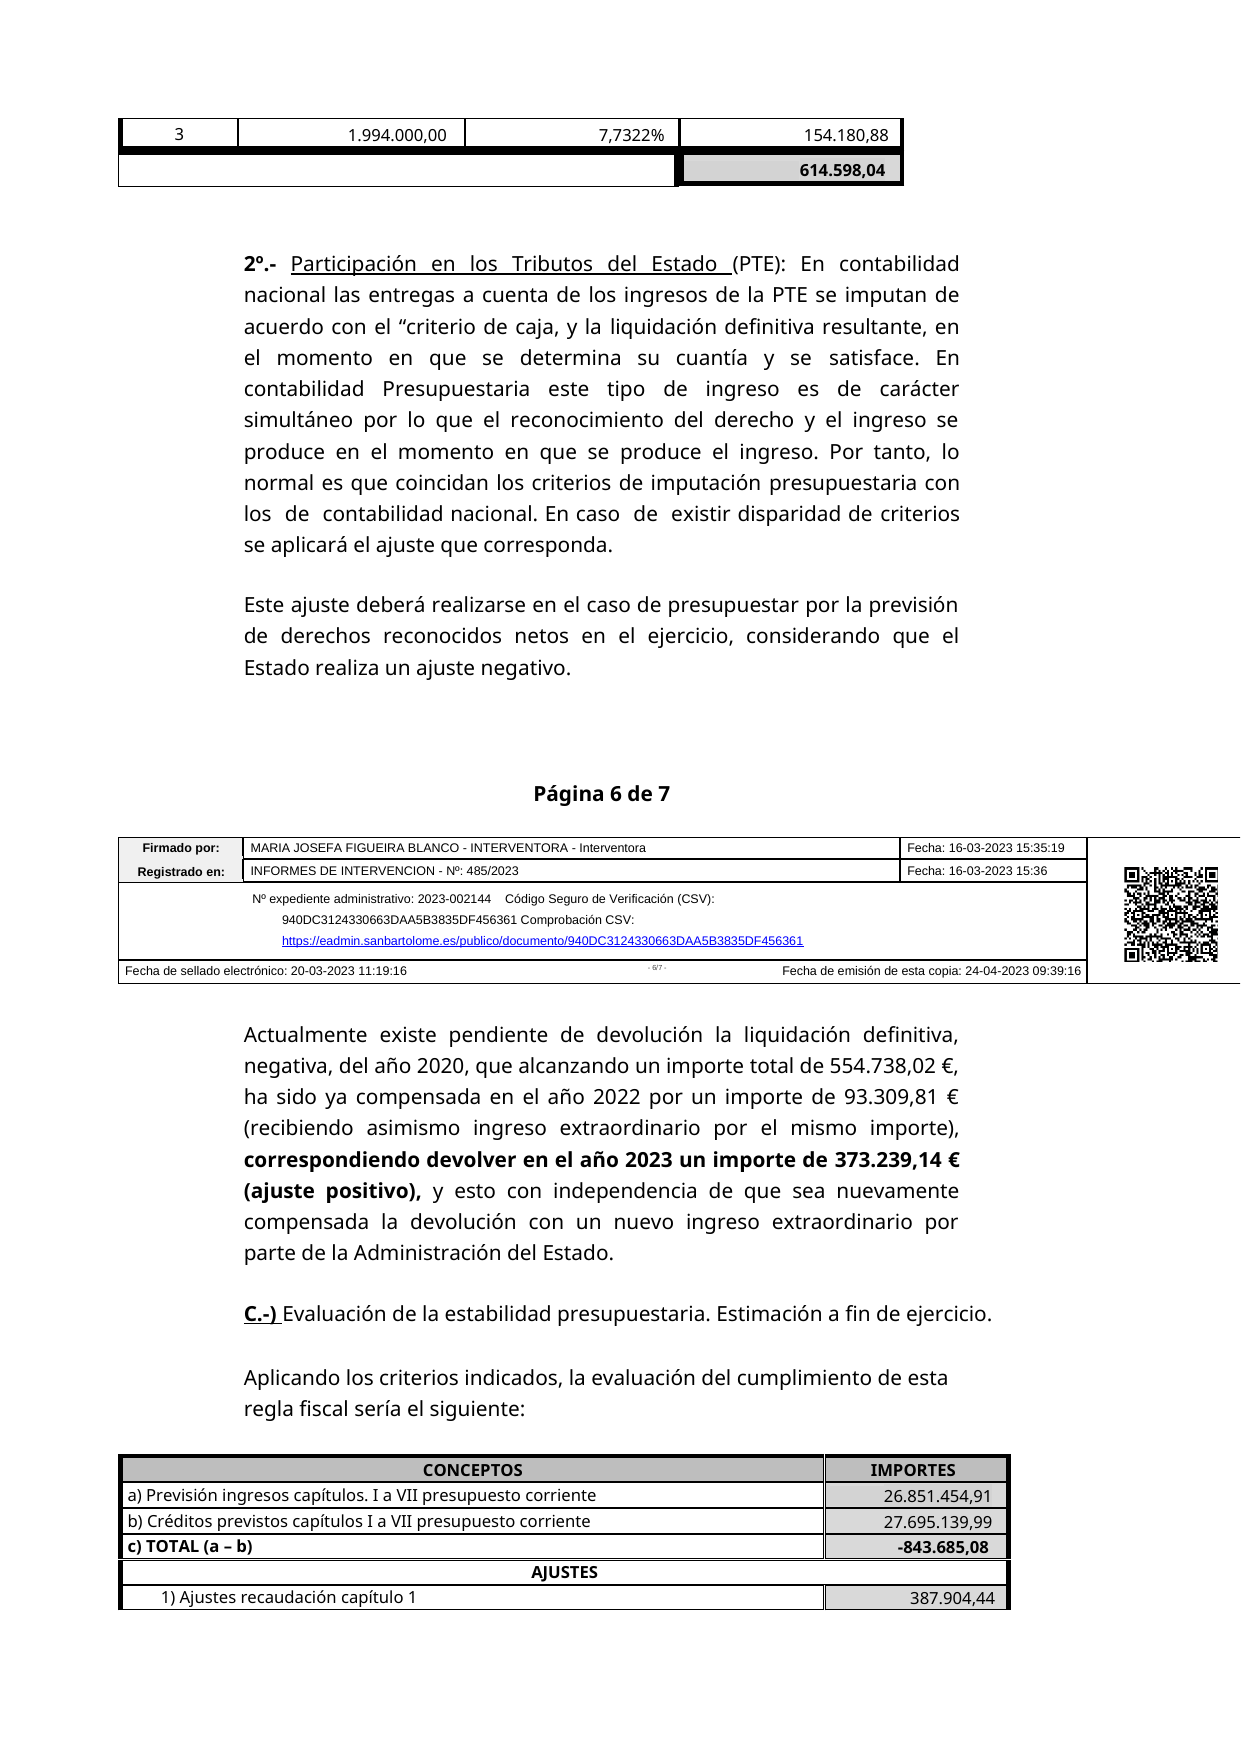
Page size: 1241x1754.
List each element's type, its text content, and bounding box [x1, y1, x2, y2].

table_header CONCEPTOS [123, 1458, 823, 1481]
text Aplicando los criterios indicados, la evaluación del cumplimiento de esta regla fiscal sería el siguiente: [243, 1363, 957, 1422]
text C.-) Evaluación de la estabilidad presupuestaria. Estimación a fin de ejercicio. [243, 1299, 1122, 1327]
table_cell [119, 155, 674, 186]
text Página 6 de 7 [118, 779, 1085, 808]
table_header IMPORTES [826, 1458, 1006, 1481]
table_cell -843.685,08 [826, 1535, 1006, 1558]
table_cell 387.904,44 [826, 1586, 1006, 1609]
table_cell Nº expediente administrativo: 2023-002144 Código Seguro de Verificación (CSV): 940DC3124330663DAA5B3835DF456361 Comprobación CSV: https://eadmin.sanbartolome.es/publico/documento/940DC3124330663DAA5B3835DF456361 [119, 883, 1086, 959]
table_header [1088, 838, 1240, 983]
text 2º.- Participación en los Tributos del Estado (PTE): En contabilidad nacional las entregas a cuenta de los ingresos de la PTE se imputan de acuerdo con el “criterio de caja, y la liquidación definitiva resultante, en el momento en que se determina su cuantía y se satisface. En contabilidad Presupuestaria este tipo de ingreso es de carácter simultáneo por lo que el reconocimiento del derecho y el ingreso se produce en el momento en que se produce el ingreso. Por tanto, lo normal es que coincidan los criterios de imputación presupuestaria con los de contabilidad nacional. En caso de existir disparidad de criterios se aplicará el ajuste que corresponda. [243, 249, 960, 559]
text Actualmente existe pendiente de devolución la liquidación definitiva, negativa, del año 2020, que alcanzando un importe total de 554.738,02 €, ha sido ya compensada en el año 2022 por un importe de 93.309,81 € (recibiendo asimismo ingreso extraordinario por el mismo importe), correspondiendo devolver en el año 2023 un importe de 373.239,14 € (ajuste positivo), y esto con independencia de que sea nuevamente compensada la devolución con un nuevo ingreso extraordinario por parte de la Administración del Estado. [243, 1020, 960, 1267]
table_cell 154.180,88 [681, 119, 900, 146]
table_header Firmado por: [119, 838, 242, 856]
table_cell 614.598,04 [684, 155, 900, 181]
table_cell a) Previsión ingresos capítulos. I a VII presupuesto corriente [123, 1483, 823, 1507]
table_cell Fecha: 16-03-2023 15:36 [901, 860, 1086, 881]
table_cell 1) Ajustes recaudación capítulo 1 [123, 1586, 823, 1609]
table_cell INFORMES DE INTERVENCION - Nº: 485/2023 [244, 860, 899, 881]
text Este ajuste deberá realizarse en el caso de presupuestar por la previsión de derechos reconocidos netos en el ejercicio, considerando que el Estado realiza un ajuste negativo. [243, 590, 960, 681]
table_cell b) Créditos previstos capítulos I a VII presupuesto corriente [123, 1509, 823, 1533]
table_cell AJUSTES [123, 1561, 1006, 1584]
table_header Fecha: 16-03-2023 15:35:19 [901, 838, 1086, 858]
table_cell c) TOTAL (a – b) [123, 1535, 823, 1558]
table_cell 26.851.454,91 [826, 1483, 1006, 1507]
table_cell Fecha de sellado electrónico: 20-03-2023 11:19:16 - 6/7 - Fecha de emisión de esta copia: 24-04-2023 09:39:16 [119, 961, 1086, 983]
table_cell Registrado en: [119, 862, 242, 879]
table_header MARIA JOSEFA FIGUEIRA BLANCO - INTERVENTORA - Interventora [244, 838, 899, 858]
table_cell 3 [123, 119, 237, 146]
table_cell 7,7322% [466, 119, 678, 146]
table_cell 27.695.139,99 [826, 1509, 1006, 1533]
table_cell 1.994.000,00 [239, 119, 464, 146]
